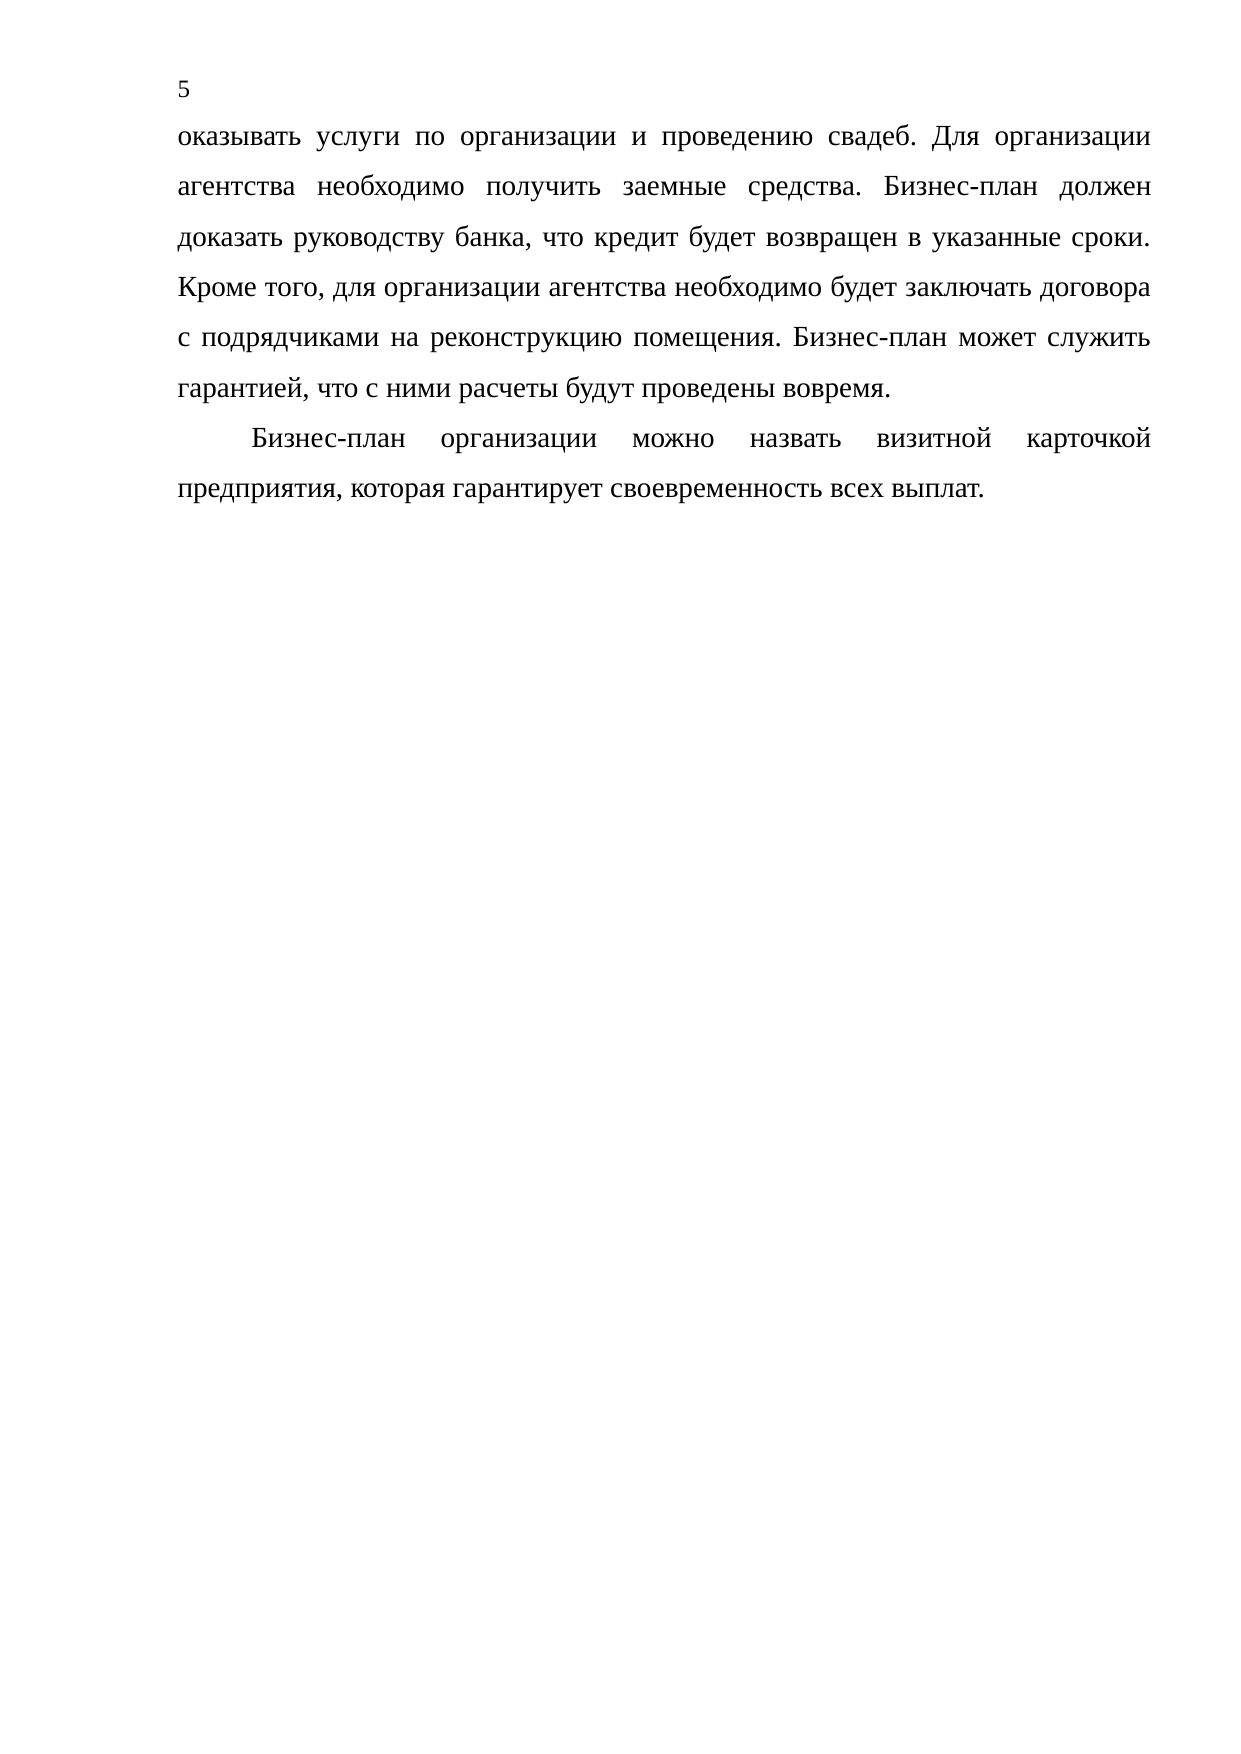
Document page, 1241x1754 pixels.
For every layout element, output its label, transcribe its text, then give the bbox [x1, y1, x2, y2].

text оказывать услуги по организации и проведению свадеб. Для организации агентства необходимо получить заемные средства. Бизнес-план должен доказать руководству банка, что кредит будет возвращен в указанные сроки. Кроме того, для организации агентства необходимо будет заключать договора с подрядчиками на реконструкцию помещения. Бизнес-план может служить гарантией, что с ними расчеты будут проведены вовремя. [177, 118, 1152, 403]
text Бизнес-план организации можно назвать визитной карточкой предприятия, которая гарантирует своевременность всех выплат. [177, 420, 1152, 504]
